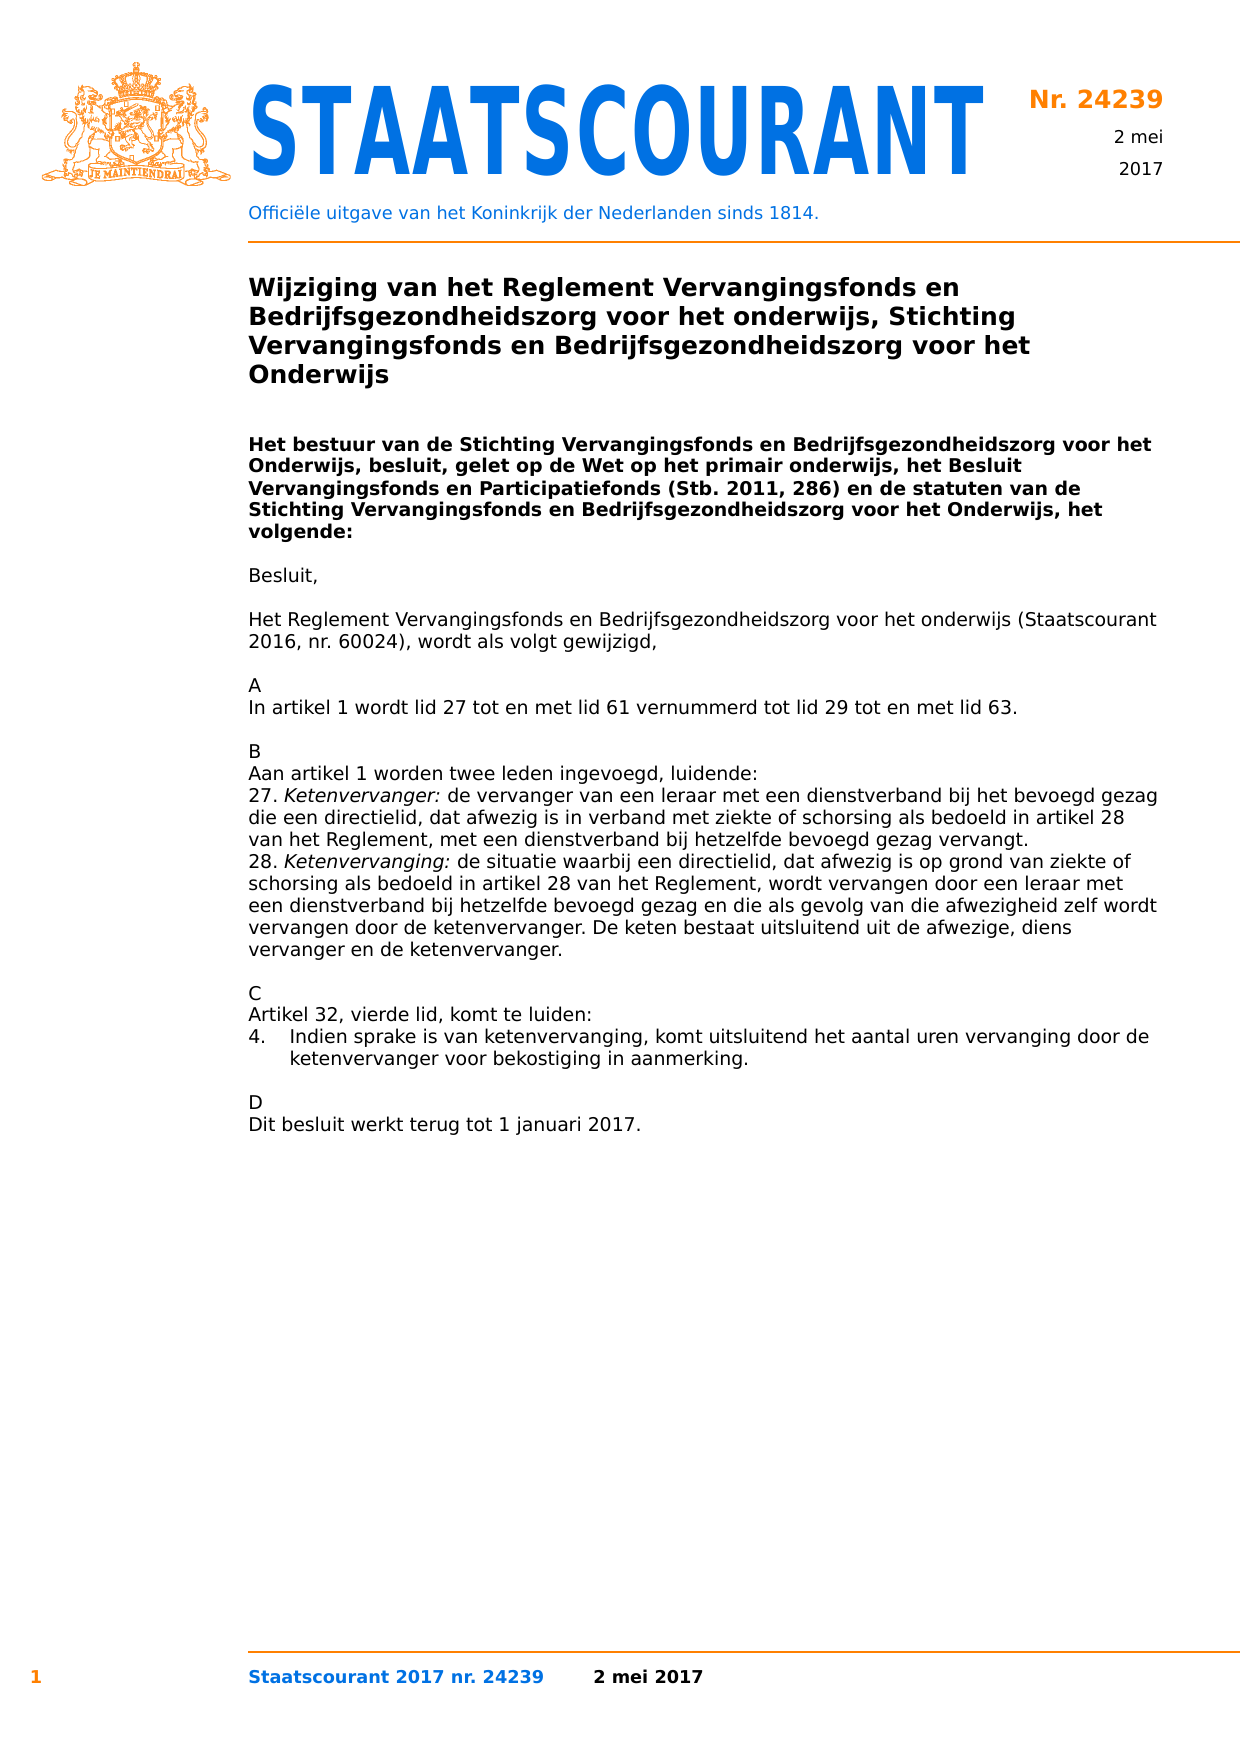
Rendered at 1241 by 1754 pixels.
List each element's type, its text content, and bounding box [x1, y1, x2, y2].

text B [248, 741, 1163, 763]
table_header Nr. 24239 [998, 62, 1240, 121]
text 4. Indien sprake is van ketenvervanging, komt uitsluitend het aantal uren vervanging door de ketenvervanger voor bekostiging in aanmerking. [248, 1026, 1163, 1070]
table_cell Officiële uitgave van het Koninkrijk der Nederlanden sinds 1814. [248, 203, 1240, 241]
text A [248, 675, 1163, 697]
text Het Reglement Vervangingsfonds en Bedrijfsgezondheidszorg voor het onderwijs (Staatscourant 2016, nr. 60024), wordt als volgt gewijzigd, [248, 609, 1163, 653]
table_header STAATSCOURANT [248, 62, 998, 203]
subtitle Wijziging van het Reglement Vervangingsfonds en Bedrijfsgezondheidszorg voor het onderwijs, Stichting Vervangingsfonds en Bedrijfsgezondheidszorg voor het Onderwijs [248, 273, 1163, 390]
table_cell 2 mei [998, 121, 1240, 153]
text Dit besluit werkt terug tot 1 januari 2017. [248, 1114, 1163, 1136]
text D [248, 1092, 1163, 1114]
text In artikel 1 wordt lid 27 tot en met lid 61 vernummerd tot lid 29 tot en met lid 63. [248, 697, 1163, 719]
picture [41, 62, 231, 186]
text 27. Ketenvervanger: de vervanger van een leraar met een dienstverband bij het bevoegd gezag die een directielid, dat afwezig is in verband met ziekte of schorsing als bedoeld in artikel 28 van het Reglement, met een dienstverband bij hetzelfde bevoegd gezag vervangt. [248, 785, 1163, 851]
text 28. Ketenvervanging: de situatie waarbij een directielid, dat afwezig is op grond van ziekte of schorsing als bedoeld in artikel 28 van het Reglement, wordt vervangen door een leraar met een dienstverband bij hetzelfde bevoegd gezag en die als gevolg van die afwezigheid zelf wordt vervangen door de ketenvervanger. De keten bestaat uitsluitend uit de afwezige, diens vervanger en de ketenvervanger. [248, 851, 1163, 961]
table_cell 2017 [998, 153, 1240, 203]
text Aan artikel 1 worden twee leden ingevoegd, luidende: [248, 763, 1163, 785]
text Het bestuur van de Stichting Vervangingsfonds en Bedrijfsgezondheidszorg voor het Onderwijs, besluit, gelet op de Wet op het primair onderwijs, het Besluit Vervangingsfonds en Participatiefonds (Stb. 2011, 286) en de statuten van de Stichting Vervangingsfonds en Bedrijfsgezondheidszorg voor het Onderwijs, het volgende: [248, 433, 1163, 543]
text Besluit, [248, 565, 1163, 587]
text C [248, 982, 1163, 1004]
table_header [25, 62, 248, 241]
text Artikel 32, vierde lid, komt te luiden: [248, 1004, 1163, 1026]
